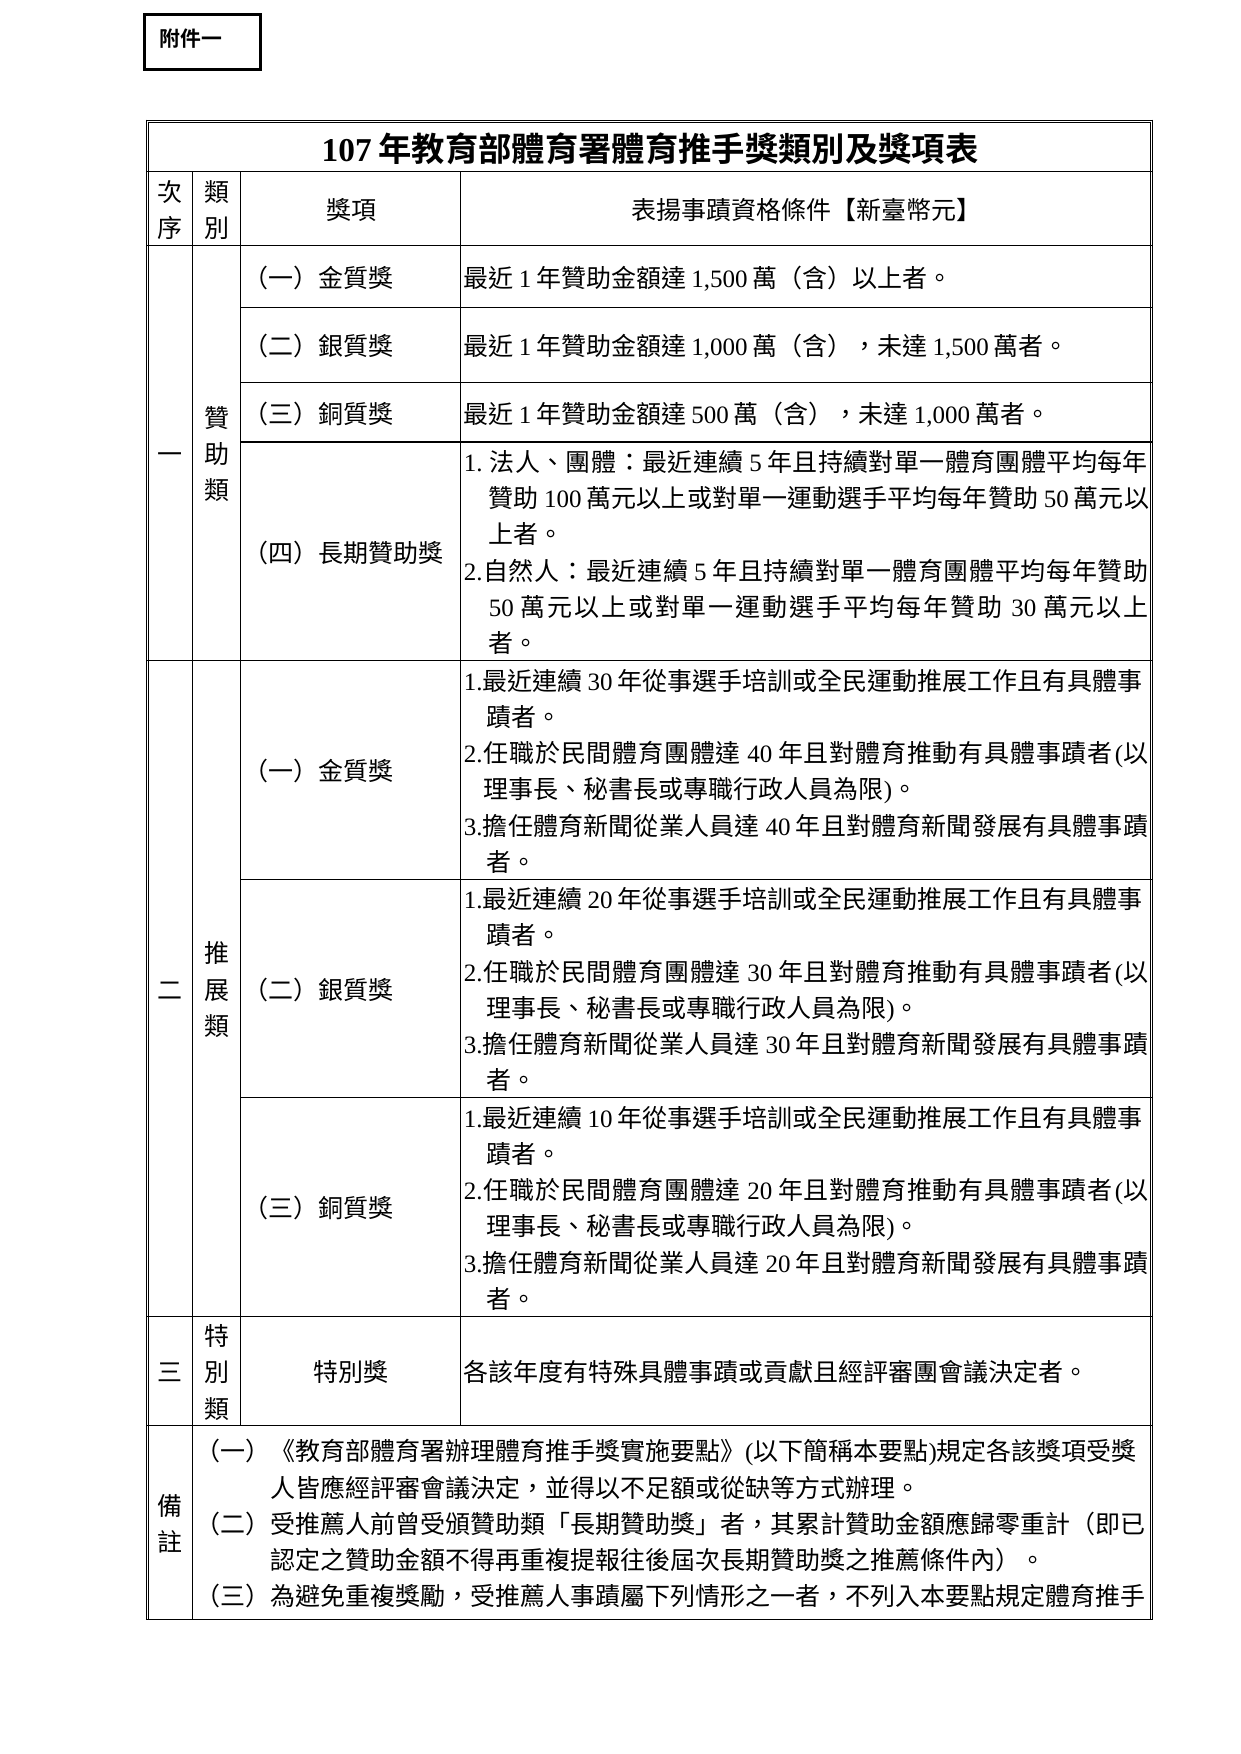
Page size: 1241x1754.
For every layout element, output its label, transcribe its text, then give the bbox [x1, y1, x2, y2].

table_cell 特 別 類 [193, 1317, 240, 1425]
table_cell 三 [149, 1317, 192, 1425]
table_cell （三）銅質獎 [241, 383, 460, 441]
table_cell （三）銅質獎 [241, 1098, 460, 1316]
table_cell 二 [149, 661, 192, 1316]
table_cell 獎項 [241, 172, 460, 244]
table_cell 特別獎 [241, 1317, 460, 1425]
table_cell 1.最近連續10年從事選手培訓或全民運動推展工作且有具體事蹟者。 2.任職於民間體育團體達20年且對體育推動有具體事蹟者(以理事長、秘書長或專職行政人員為限)。 3.擔任體育新聞從業人員達20年且對體育新聞發展有具體事蹟者。 [461, 1098, 1150, 1316]
table_cell 推展類 [193, 661, 240, 1316]
table_cell （一）《教育部體育署辦理體育推手獎實施要點》(以下簡稱本要點)規定各該獎項受獎人皆應經評審會議決定，並得以不足額或從缺等方式辦理。 （二）受推薦人前曾受頒贊助類「長期贊助獎」者，其累計贊助金額應歸零重計（即已認定之贊助金額不得再重複提報往後屆次長期贊助獎之推薦條件內）。 （三）為避免重複獎勵，受推薦人事蹟屬下列情形之一者，不列入本要點規定體育推手 [193, 1426, 1150, 1618]
table_cell 次 序 [149, 172, 192, 244]
table_cell 贊助類 [193, 246, 240, 660]
table_cell 各該年度有特殊具體事蹟或貢獻且經評審團會議決定者。 [461, 1317, 1150, 1425]
table_header 107年教育部體育署體育推手獎類別及獎項表 [149, 123, 1150, 171]
table_cell 1.最近連續20年從事選手培訓或全民運動推展工作且有具體事蹟者。 2.任職於民間體育團體達30年且對體育推動有具體事蹟者(以理事長、秘書長或專職行政人員為限)。 3.擔任體育新聞從業人員達30年且對體育新聞發展有具體事蹟者。 [461, 880, 1150, 1097]
table_cell 1. 法人、團體：最近連續5年且持續對單一體育團體平均每年贊助100萬元以上或對單一運動選手平均每年贊助50萬元以上者。 2.自然人：最近連續5年且持續對單一體育團體平均每年贊助50萬元以上或對單一運動選手平均每年贊助30萬元以上者。 [461, 443, 1150, 660]
table_cell 最近1年贊助金額達500萬（含），未達1,000萬者。 [461, 383, 1150, 441]
table_cell （一）金質獎 [241, 246, 460, 307]
table_cell 最近1年贊助金額達1,000萬（含），未達1,500萬者。 [461, 308, 1150, 382]
table_cell 最近1年贊助金額達1,500萬（含）以上者。 [461, 246, 1150, 307]
table_cell （四）長期贊助獎 [241, 443, 460, 660]
table_cell 表揚事蹟資格條件【新臺幣元】 [461, 172, 1150, 244]
table_cell 類 別 [193, 172, 240, 244]
table_cell （一）金質獎 [241, 661, 460, 878]
table_cell 1.最近連續30年從事選手培訓或全民運動推展工作且有具體事蹟者。 2.任職於民間體育團體達40年且對體育推動有具體事蹟者(以理事長、秘書長或專職行政人員為限)。 3.擔任體育新聞從業人員達40年且對體育新聞發展有具體事蹟者。 [461, 661, 1150, 878]
table_cell 備 註 [149, 1426, 192, 1618]
table_cell （二）銀質獎 [241, 308, 460, 382]
table_cell 一 [149, 246, 192, 660]
table_cell （二）銀質獎 [241, 880, 460, 1097]
